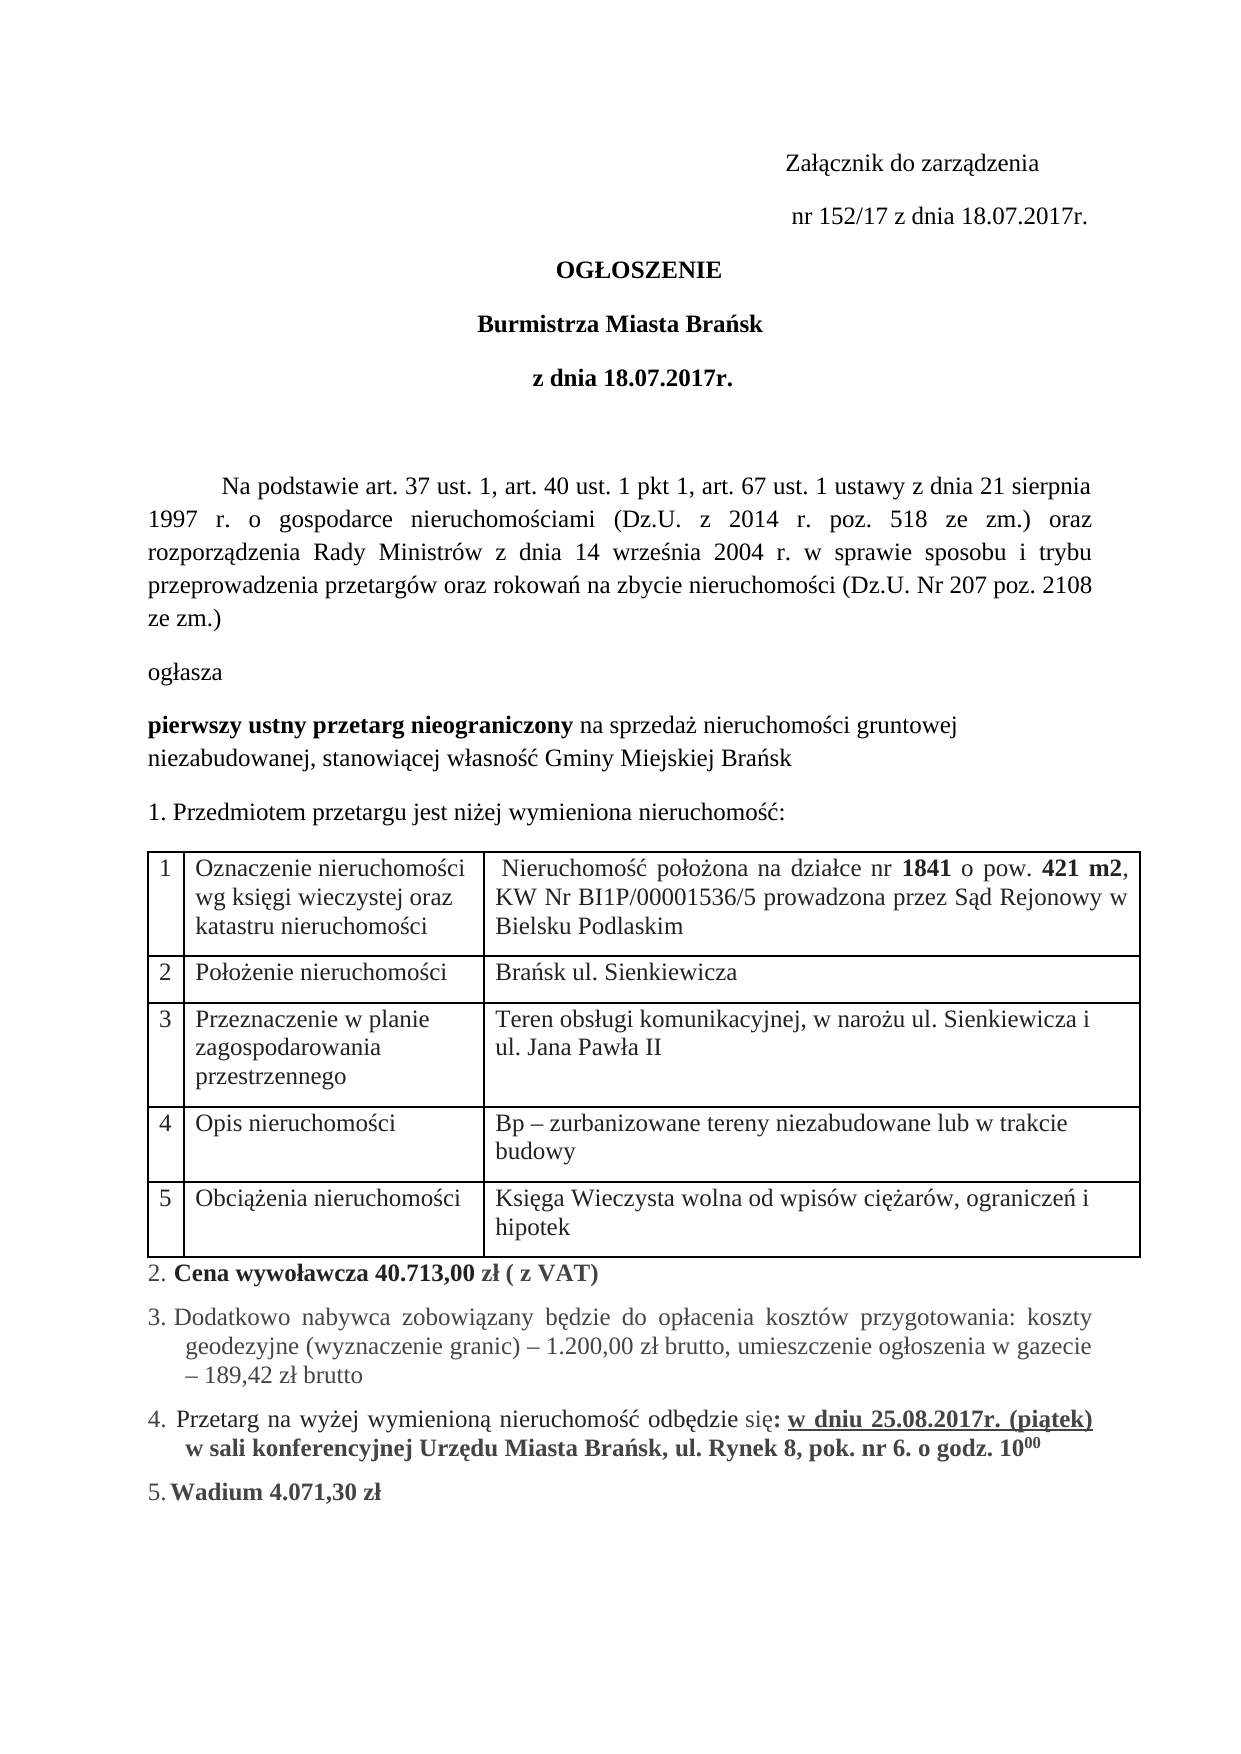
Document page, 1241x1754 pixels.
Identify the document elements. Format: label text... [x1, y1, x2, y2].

table_cell Obciążenia nieruchomości [185, 1183, 483, 1256]
text pierwszy ustny przetarg nieograniczony na sprzedaż nieruchomości gruntowej niezabudowanej, stanowiącej własność Gminy Miejskiej Brańsk [148, 711, 1093, 772]
text ogłasza [148, 657, 1093, 685]
table_cell 3 [149, 1004, 183, 1106]
table_header Nieruchomość położona na działce nr 1841 o pow. 421 m2, KW Nr BI1P/00001536/5 prowadzona przez Sąd Rejonowy w Bielsku Podlaskim [485, 853, 1139, 955]
table_cell 5 [149, 1183, 183, 1256]
table_cell Bp – zurbanizowane tereny niezabudowane lub w trakcie budowy [485, 1108, 1139, 1181]
table_cell Teren obsługi komunikacyjnej, w narożu ul. Sienkiewicza i ul. Jana Pawła II [485, 1004, 1139, 1106]
table_header Oznaczenie nieruchomości wg księgi wieczystej oraz katastru nieruchomości [185, 853, 483, 955]
table_cell 2 [149, 957, 183, 1002]
text 1. Przedmiotem przetargu jest niżej wymieniona nieruchomość: [148, 797, 1093, 826]
table_cell Brańsk ul. Sienkiewicza [485, 957, 1139, 1002]
text Burmistrza Miasta Brańsk [148, 309, 1093, 338]
table_cell Księga Wieczysta wolna od wpisów ciężarów, ograniczeń i hipotek [485, 1183, 1139, 1256]
text nr 152/17 z dnia 18.07.2017r. [148, 201, 1093, 230]
table_cell Przeznaczenie w planie zagospodarowania przestrzennego [185, 1004, 483, 1106]
text z dnia 18.07.2017r. [148, 363, 1093, 392]
text Na podstawie art. 37 ust. 1, art. 40 ust. 1 pkt 1, art. 67 ust. 1 ustawy z dnia 21 sierpnia 1997 r. o gospodarce nieruchomościami (Dz.U. z 2014 r. poz. 518 ze zm.) oraz rozporządzenia Rady Ministrów z dnia 14 września 2004 r. w sprawie sposobu i trybu przeprowadzenia przetargów oraz rokowań na zbycie nieruchomości (Dz.U. Nr 207 poz. 2108 ze zm.) [148, 471, 1093, 632]
text OGŁOSZENIE [148, 255, 1093, 284]
table_cell Położenie nieruchomości [185, 957, 483, 1002]
table_cell 4 [149, 1108, 183, 1181]
text 3. Dodatkowo nabywca zobowiązany będzie do opłacenia kosztów przygotowania: koszty geodezyjne (wyznaczenie granic) – 1.200,00 zł brutto, umieszczenie ogłoszenia w gazecie – 189,42 zł brutto [148, 1302, 1093, 1389]
text Załącznik do zarządzenia [148, 148, 1093, 176]
table_header 1 [149, 853, 183, 955]
text 4. Przetarg na wyżej wymienioną nieruchomość odbędzie się: w dniu 25.08.2017r. (piątek) w sali konferencyjnej Urzędu Miasta Brańsk, ul. Rynek 8, pok. nr 6. o godz. 1000 [148, 1404, 1093, 1462]
text 2. Cena wywoławcza 40.713,00 zł ( z VAT) [148, 1258, 1093, 1287]
table_cell Opis nieruchomości [185, 1108, 483, 1181]
text 5. Wadium 4.071,30 zł [148, 1477, 1093, 1506]
